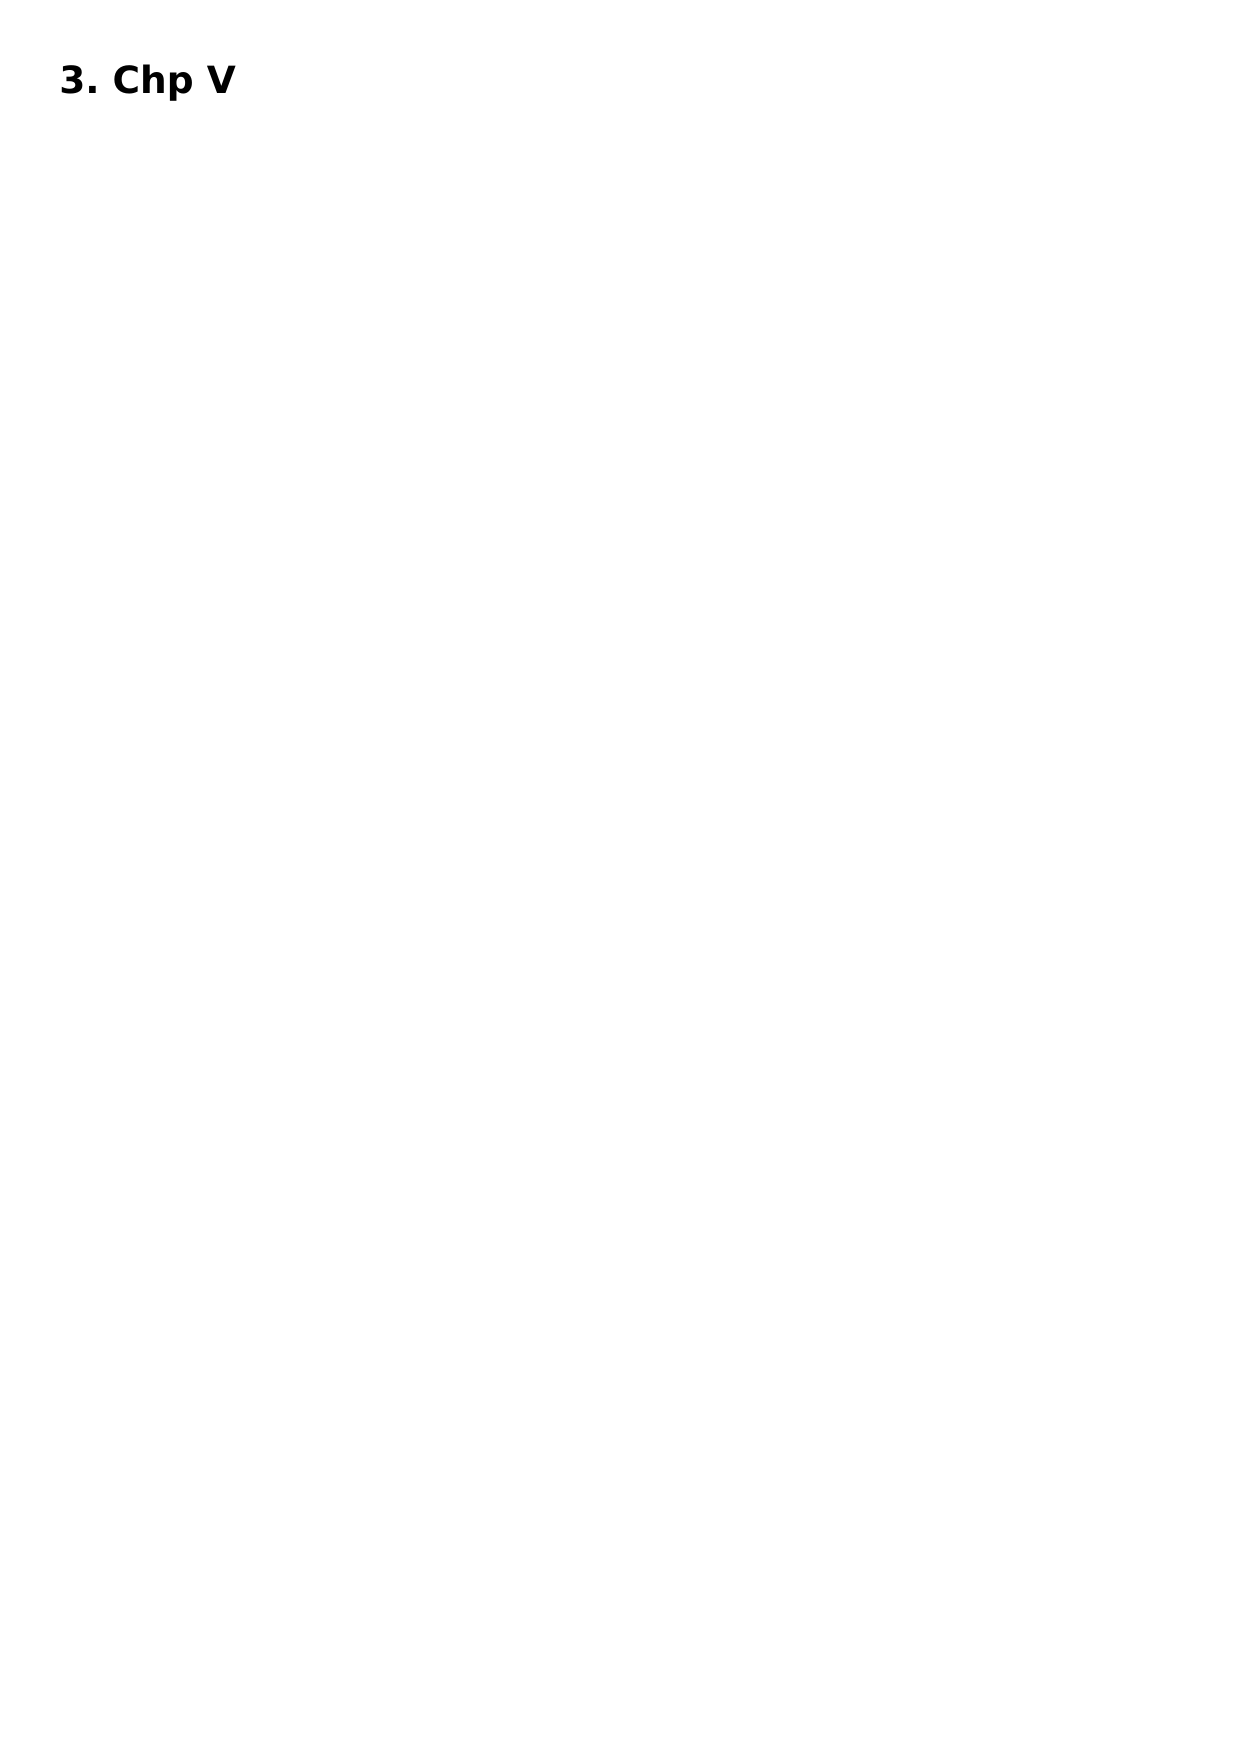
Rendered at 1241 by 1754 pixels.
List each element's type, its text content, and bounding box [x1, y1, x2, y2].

subtitle 3. Chp V [59, 59, 1181, 103]
